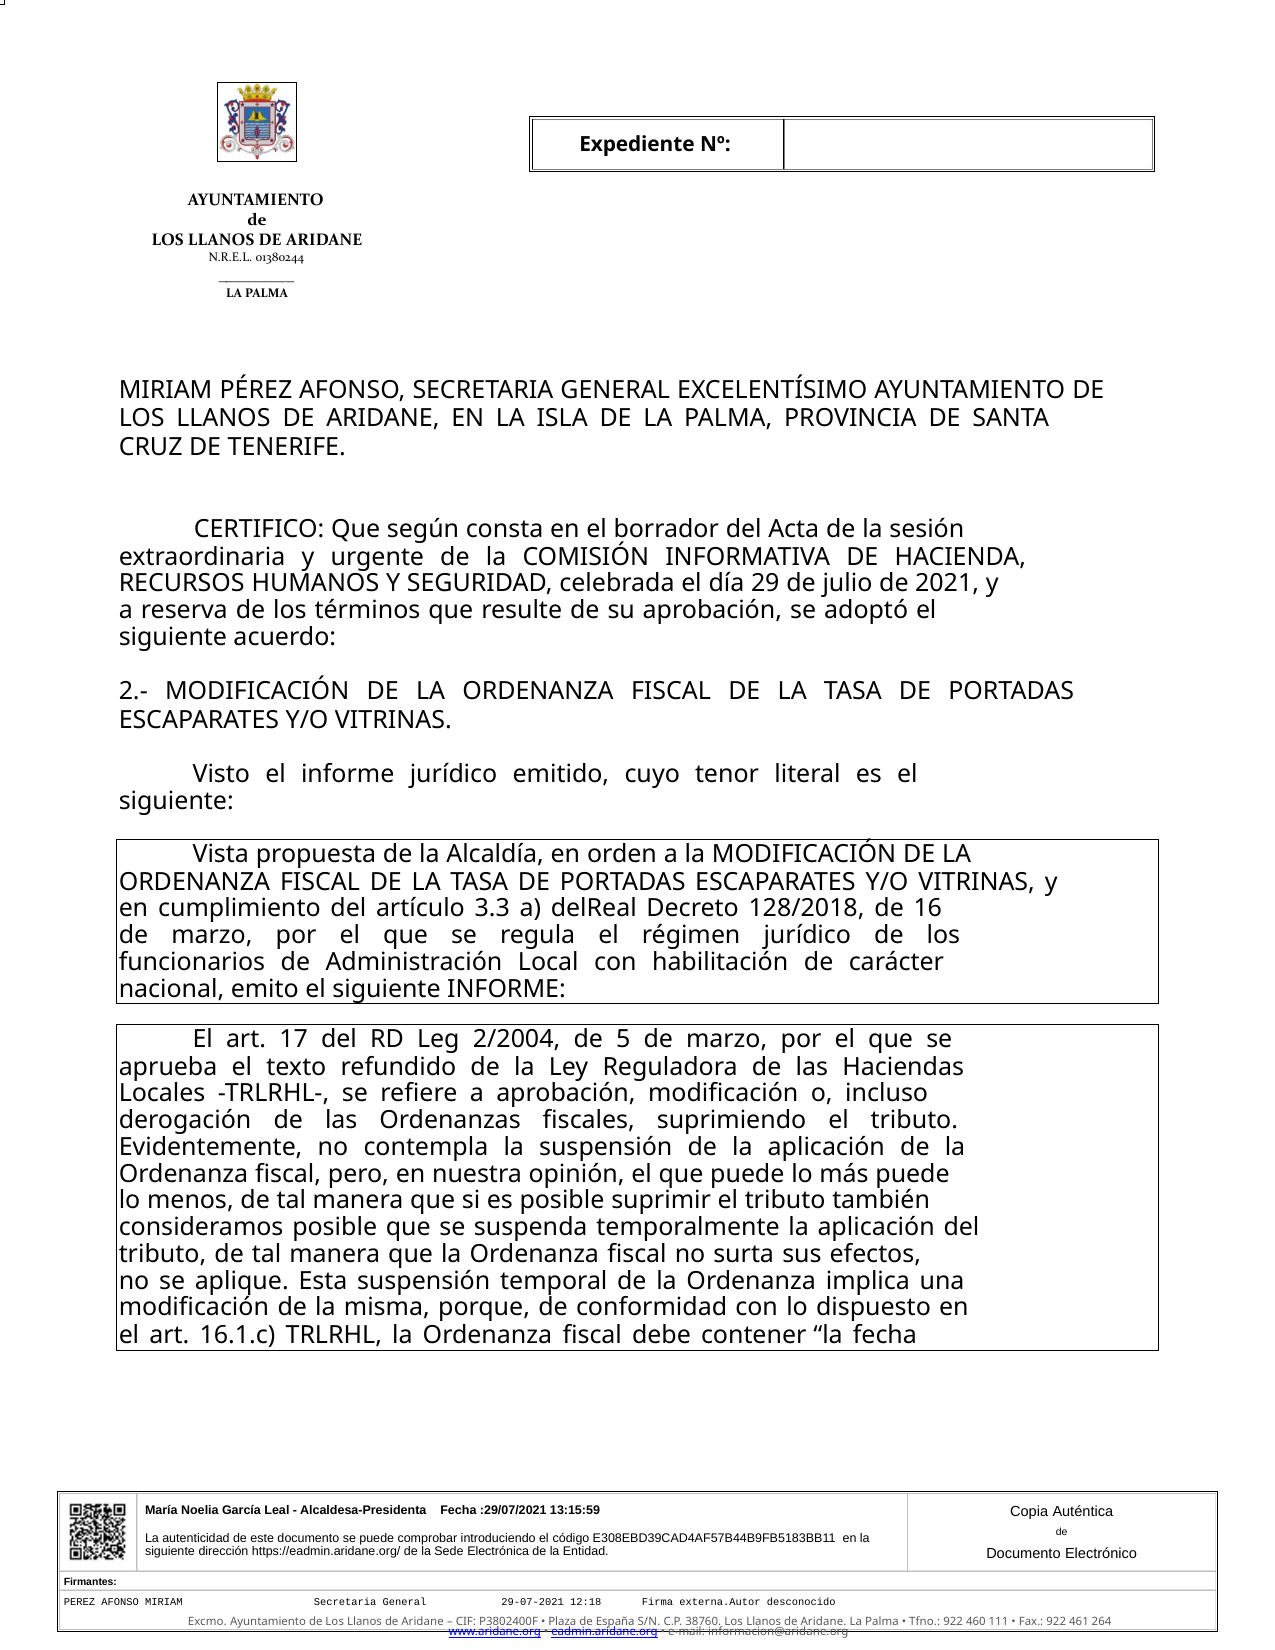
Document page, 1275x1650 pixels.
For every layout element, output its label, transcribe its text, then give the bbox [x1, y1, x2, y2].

picture [530, 117, 1154, 171]
picture [218, 83, 296, 161]
text tributo, de tal manera que la Ordenanza fiscal no surta sus efectos, [118, 1241, 1181, 1268]
text Ordenanza fiscal, pero, en nuestra opinión, el que puede lo más puede [118, 1161, 1181, 1187]
text lo menos, de tal manera que si es posible suprimir el tributo también [118, 1187, 1181, 1214]
text no se aplique. Esta suspensión temporal de la Ordenanza implica una [118, 1268, 1181, 1294]
text MIRIAM PÉREZ AFONSO, SECRETARIA GENERAL EXCELENTÍSIMO AYUNTAMIENTO DE [118, 375, 1181, 404]
text La autenticidad de este documento se puede comprobar introduciendo el código E308EBD39CAD4AF57B44B9FB5183BB11 en la [145, 1531, 896, 1545]
text siguiente dirección https://eadmin.aridane.org/ de la Sede Electrónica de la Entidad. [145, 1545, 896, 1558]
text Expediente Nº: [579, 131, 761, 156]
text Visto el informe jurídico emitido, cuyo tenor literal es el [192, 760, 1181, 788]
text en cumplimiento del artículo 3.3 a) delReal Decreto 128/2018, de 16 [118, 895, 1181, 922]
text LOS LLANOS DE ARIDANE, EN LA ISLA DE LA PALMA, PROVINCIA DE SANTA [118, 404, 1181, 432]
text _ [219, 267, 226, 281]
text siguiente: [118, 788, 1181, 815]
text el art. 16.1.c) TRLRHL, la Ordenanza fiscal debe contener “la fecha [118, 1321, 1181, 1349]
text ________ [226, 267, 317, 284]
text a reserva de los términos que resulte de su aprobación, se adoptó el [118, 597, 1181, 624]
text Vista propuesta de la Alcaldía, en orden a la MODIFICACIÓN DE LA [192, 840, 1181, 868]
picture [58, 1492, 1217, 1631]
text consideramos posible que se suspenda temporalmente la aplicación del [118, 1214, 1181, 1241]
text 29-07-2021 12:18 [501, 1596, 617, 1607]
text extraordinaria y urgente de la COMISIÓN INFORMATIVA DE HACIENDA, [118, 543, 1181, 571]
text Locales -TRLRHL-, se refiere a aprobación, modificación o, incluso [118, 1080, 1181, 1107]
text de [247, 212, 387, 228]
text CRUZ DE TENERIFE. [118, 433, 1181, 461]
text modificación de la misma, porque, de conformidad con lo dispuesto en [118, 1294, 1181, 1321]
text _ [317, 267, 327, 284]
text RECURSOS HUMANOS Y SEGURIDAD, celebrada el día 29 de julio de 2021, y [118, 571, 1181, 597]
text ESCAPARATES Y/O VITRINAS. [118, 706, 518, 734]
picture [117, 1025, 1158, 1350]
text Documento Electrónico [986, 1545, 1159, 1561]
text LA PALMA [226, 287, 317, 300]
text derogación de las Ordenanzas fiscales, suprimiendo el tributo. [118, 1107, 1181, 1134]
text Secretaria General [313, 1596, 443, 1607]
text AYUNTAMIENTO [188, 192, 387, 208]
text siguiente acuerdo: [118, 624, 1181, 651]
text Excmo. Ayuntamiento de Los Llanos de Aridane – CIF: P3802400F • Plaza de España S/N. C.P. 38760. Los Llanos de Aridane. La Palma • Tfno.: 922 460 111 • Fax.: 922 461 264 [188, 1614, 1112, 1628]
text funcionarios de Administración Local con habilitación de carácter [118, 949, 1181, 976]
text 2.- MODIFICACIÓN DE LA ORDENANZA FISCAL DE LA TASA DE PORTADAS [118, 677, 1181, 705]
text aprueba el texto refundido de la Ley Reguladora de las Haciendas [118, 1053, 1181, 1080]
text N.R.E.L. 01380244 [208, 252, 327, 264]
text El art. 17 del RD Leg 2/2004, de 5 de marzo, por el que se [192, 1025, 1181, 1053]
text CERTIFICO: Que según consta en el borrador del Acta de la sesión [193, 515, 1181, 543]
text Copia Auténtica [1010, 1503, 1135, 1520]
text Firma externa.Autor desconocido [642, 1596, 860, 1607]
text www.aridane.org • eadmin.aridane.org • e-mail: informacion@aridane.org [448, 1625, 851, 1638]
text LOS LLANOS DE ARIDANE [151, 232, 387, 249]
text María Noelia García Leal - Alcaldesa-Presidenta Fecha :29/07/2021 13:15:59 [145, 1503, 626, 1517]
text Evidentemente, no contempla la suspensión de la aplicación de la [118, 1134, 1181, 1161]
text Firmantes: [63, 1576, 200, 1588]
text PEREZ AFONSO MIRIAM [63, 1596, 200, 1607]
text ORDENANZA FISCAL DE LA TASA DE PORTADAS ESCAPARATES Y/O VITRINAS, y [118, 868, 1181, 895]
text nacional, emito el siguiente INFORME: [118, 976, 1181, 1002]
text de marzo, por el que se regula el régimen jurídico de los [118, 922, 1181, 949]
picture [117, 840, 353, 1003]
text de [1056, 1526, 1083, 1538]
